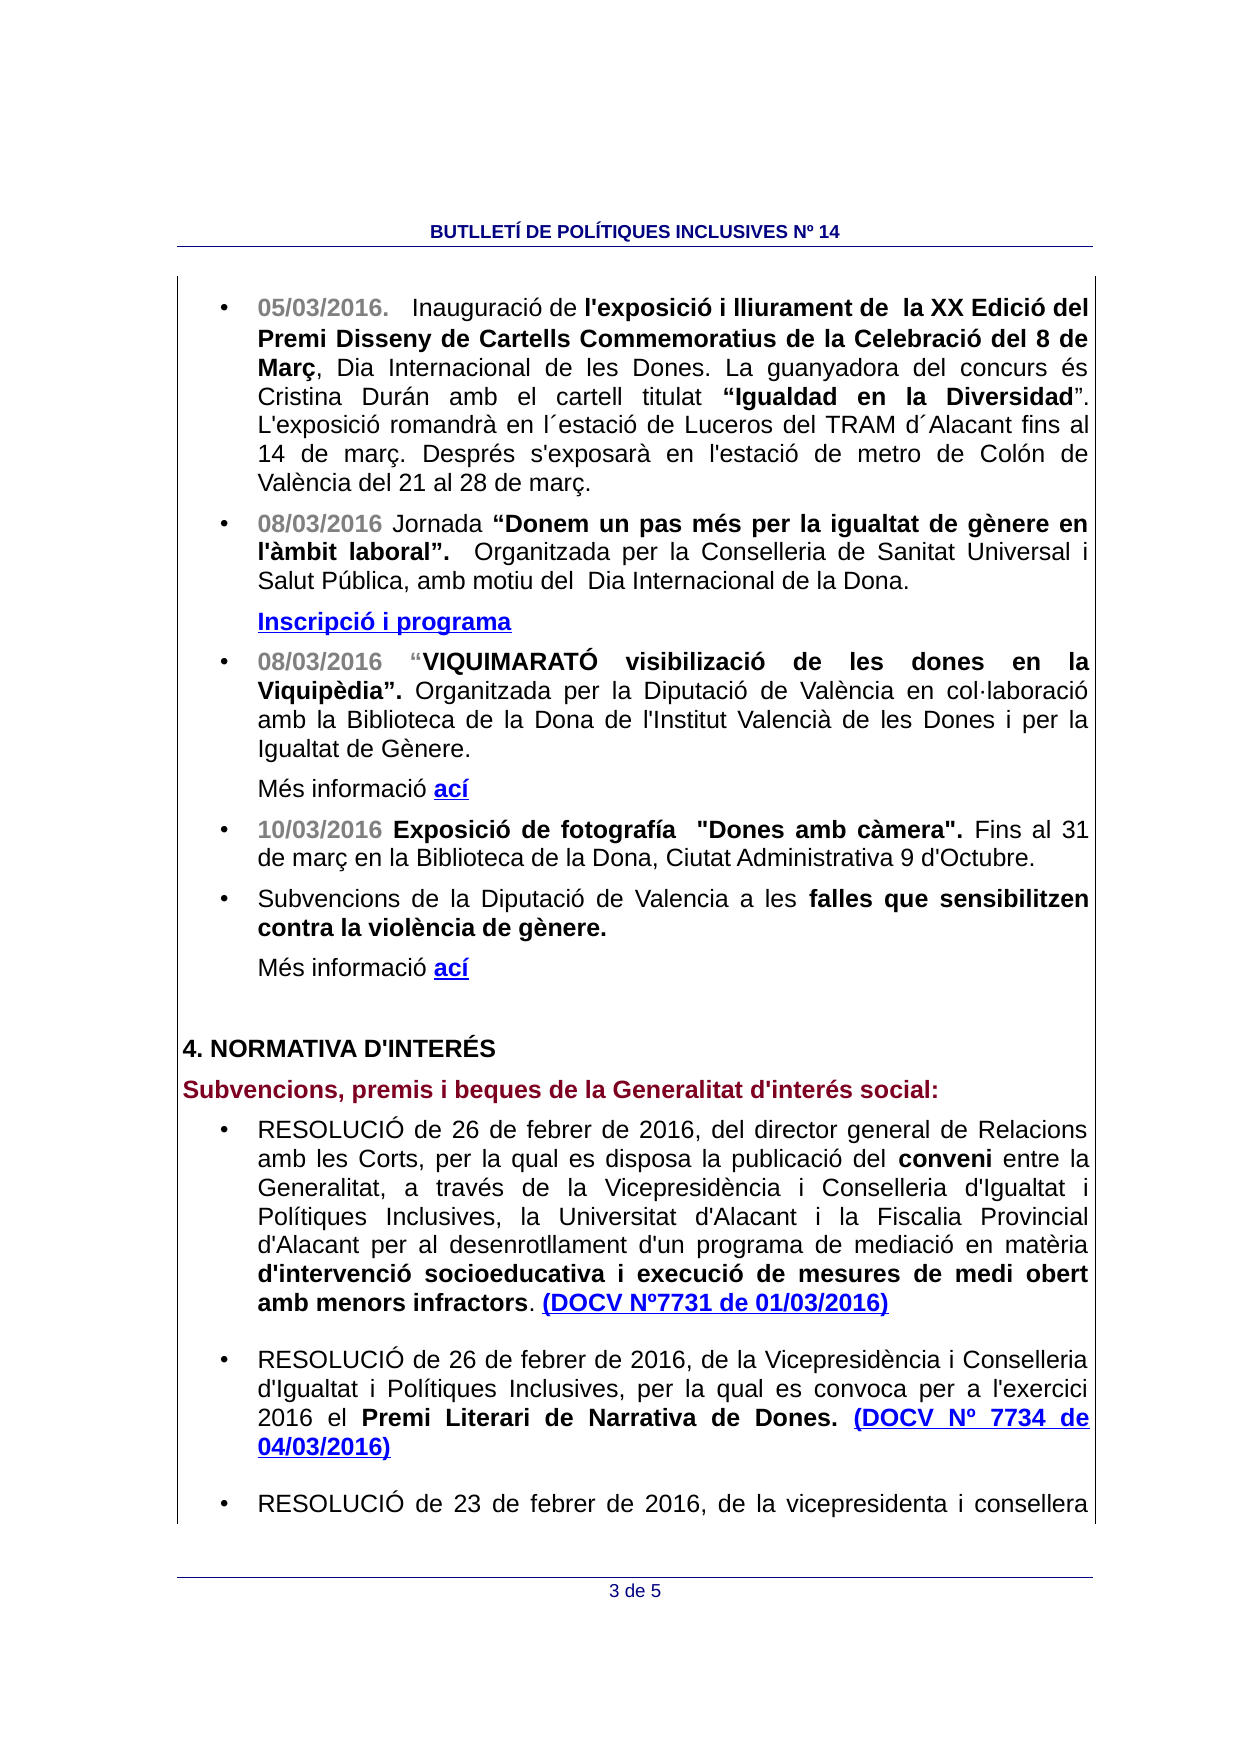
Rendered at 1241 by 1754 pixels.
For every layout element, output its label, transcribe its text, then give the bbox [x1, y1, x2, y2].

table_cell 1. ESTADÍSTIQUES D'INTERÉS SOCIAL Instituto Nacional de Estadística (INE) 02/03/2016: Indicadores de las condiciones de vida en las ciudades de la Unión Europea: (Nota de premsa) / (Resultats detallats) 2. INFORMES I ESTUDIS XVI Dictamen del observatorio de la Ley 39/2006 de promoción de la autonomía personal y atención a las personas en situación de dependencia. Febrero 2016. Asociación Estatal de directoras y Gerentes en Servicios Sociales. Un terç de les persones beneficiàries en tota Espanya no rep cap tipus d'ajuda. La Comunitat Valenciana és la pitjor valorada en l'aplicació de la Llei. Veure ací Informe Monitor Adecco de Oportunidades y Satisfacción en el Empleo. Consultora Randstat. S'aconsegueix la xifra més alta de la història de treballadores valencianes amb formació superior. Veure Nota de premsa Informe del Observatorio de la emancipación del Consejo de la Juventud de España. Datos primer semestre 2015. El 80% dels joves espanyols menors de 30 anys viuen amb els seus pares perquè no aconsegueixen emancipar-se. La meitat dels joves ocupats estan sobrecualificats i el seu salari mitjà és de 10.130 € anuals. Un 46% de joves valencians de 16 a 29 anys no té ingressos ordinaris. Veure Nota de premsa i dades ací El Libro Blanco sobre acceso e inclusión en el empleo público de las personas con discapacidad. Instituto Nacional de Administración Pública. Veure ací 3. INFORMACIÓ D'INTERÉS Us recordem que el procés de consulta participativa obert per a l'elaboració d'una nova regulació dels serveis socials en l'àmbit de la Comunitat Valenciana estarà disponible fins al 31 de març de 2016. Participa-hi ací. L'IVAJ ha obert el termini d'inscripció per a la campanya “Nautical Easter Week”. Combina les activitats nàutiques -multiactivitat de vela, piragüisme i rem- amb l'aprenentatge de l'anglès. Del 29 de març a l'1 d'abril en L'Escola de la Mar de Borriana Més informació ací La Consellería d'Igualtat i Polítiques Inclusives participa en l'organització dels Jocs Taronja, que se celebraren entre els dies 4 i 6 de març en diferents instal·lacions esportives de València, amb l'objectiu de visibilizar i reivindicar la lluita contra l'homofòbia en l'esport. Organitza Samarucs València. Més informació ací El Ministeri de Justícia ha posat en funcionament el Registre Central de Delinqüents sexuals a fi de prevenir i protegir als menors enfront de la delinqüència sexual. Més informació ací Unió Europea: Annual Convention for Inclusive Growth 2016. Convenció en la qual els drets socials tindran un paper protagonista. Tractarà sobre com estendre els beneficis del creixement a tota la ciudadania a través de solucions de llarg termini que milloren la dimensió social de les polítiques comunitàries. Especialment: lluita contra la pobresa, reducció de la desocupació i lluita contra l'exclusió social. Se celebrarà el 21 de març. Mes informació ací La Comissió Europea proposa la ratificació per part de la Unió Europea i els seus Estats membres de la Convenció del Consell d'Europa contra la violència de gènere. Mes informació ací Actes programats per la setmana del Dia internacional de la Dona 05/03/2016. Inauguració de l'exposició i lliurament de la XX Edició del Premi Disseny de Cartells Commemoratius de la Celebració del 8 de Març, Dia Internacional de les Dones. La guanyadora del concurs és Cristina Durán amb el cartell titulat “Igualdad en la Diversidad”. L'exposició romandrà en l´estació de Luceros del TRAM d´Alacant fins al 14 de març. Després s'exposarà en l'estació de metro de Colón de València del 21 al 28 de març. 08/03/2016 Jornada “Donem un pas més per la igualtat de gènere en l'àmbit laboral”. Organitzada per la Conselleria de Sanitat Universal i Salut Pública, amb motiu del Dia Internacional de la Dona. Inscripció i programa 08/03/2016 “VIQUIMARATÓ visibilizació de les dones en la Viquipèdia”. Organitzada per la Diputació de València en col·laboració amb la Biblioteca de la Dona de l'Institut Valencià de les Dones i per la Igualtat de Gènere. Més informació ací 10/03/2016 Exposició de fotografía "Dones amb càmera". Fins al 31 de març en la Biblioteca de la Dona, Ciutat Administrativa 9 d'Octubre. Subvencions de la Diputació de Valencia a les falles que sensibilitzen contra la violència de gènere. Més informació ací 4. NORMATIVA D'INTERÉS Subvencions, premis i beques de la Generalitat d'interés social: RESOLUCIÓ de 26 de febrer de 2016, del director general de Relacions amb les Corts, per la qual es disposa la publicació del conveni entre la Generalitat, a través de la Vicepresidència i Conselleria d'Igualtat i Polítiques Inclusives, la Universitat d'Alacant i la Fiscalia Provincial d'Alacant per al desenrotllament d'un programa de mediació en matèria d'intervenció socioeducativa i execució de mesures de medi obert amb menors infractors. (DOCV Nº7731 de 01/03/2016) RESOLUCIÓ de 26 de febrer de 2016, de la Vicepresidència i Conselleria d'Igualtat i Polítiques Inclusives, per la qual es convoca per a l'exercici 2016 el Premi Literari de Narrativa de Dones. (DOCV Nº 7734 de 04/03/2016) RESOLUCIÓ de 23 de febrer de 2016, de la vicepresidenta i consellera d'Igualtat i Polítiques Inclusives, per la qual s'estableix la composició de la Comissió de Valoració Documental de la Conselleria d'Igualtat i Polítiques Inclusives. (DOCV Nº 7734 de 04/03/2016). Altra normativa i disposicions estatals d'interés social: Resolución de 5 de febrero de 2016, del Instituto de la Juventud, por la que se convocan los Premios Nacionales de Juventud para el año 2016. (BOE Nº 51 de 29/02/2016). 5. ACTIVITAT PARLAMENTÀRIA En la pàgina web de Les Corts es poden consultar les resolucions aprovades en Ple o comissió. Algunes de les últimes d'interés social són: 18-02-2016: Sobre la creació d’una comissió especial d’estudi sobre les polítiques integrals de discapacitat. 17-02-2016: Sobre el compliment de la Llei 9/2003, de 2 d’abril, per a la igualtat entre homes i dones pel que fa a la discriminació salarial. 17-02-2016: Sobre el compliment de la paritat en el nomenament d’òrgans institucionals. 10-02-2016: Sobre la creació d’una comissió especial d’estudi per analitzar la pobresa i la desigualtat social a la Comunitat Valenciana. [178, 276, 1095, 1524]
